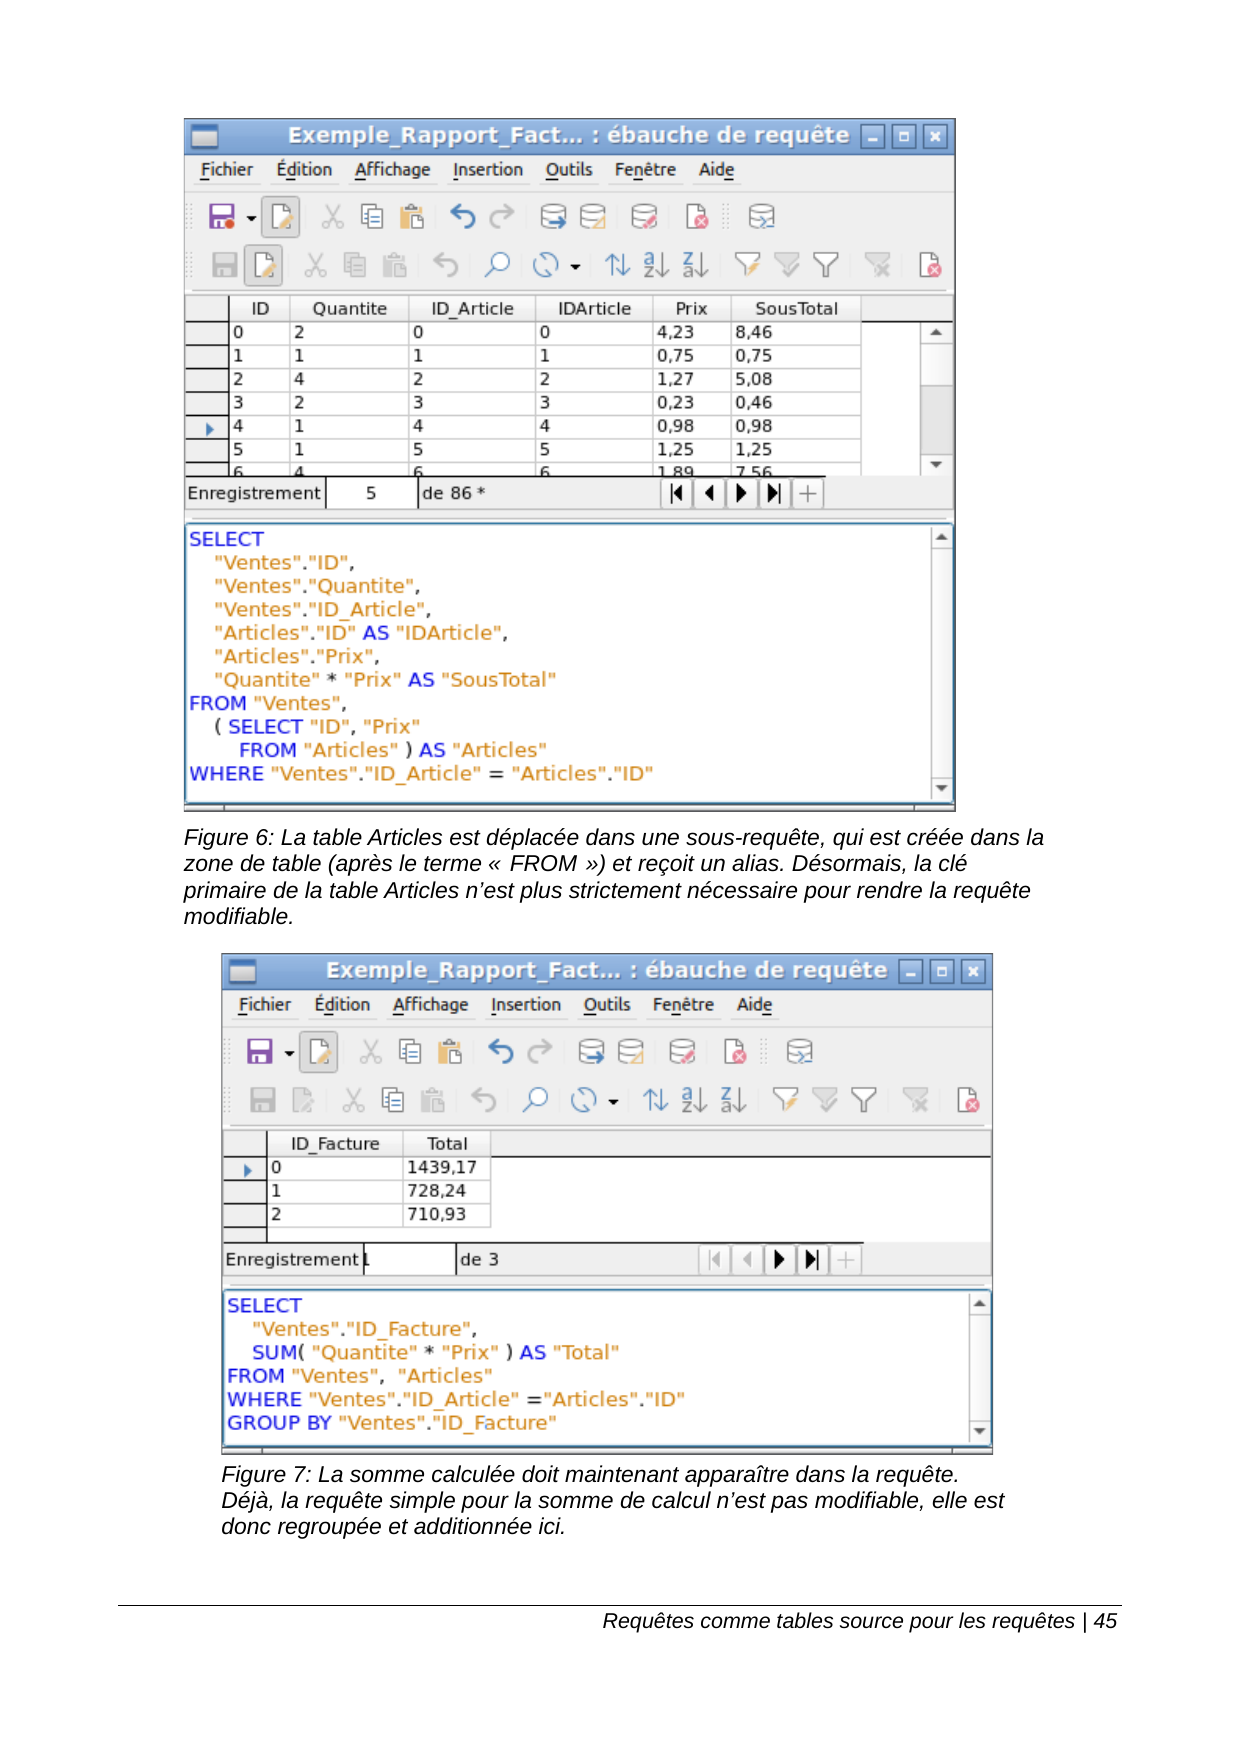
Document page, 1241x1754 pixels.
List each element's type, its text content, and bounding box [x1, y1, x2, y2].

text Figure 7: La somme calculée doit maintenant apparaître dans la requête. Déjà, la requête simple pour la somme de calcul n’est pas modifiable, elle est donc regroupée et additionnée ici. [221, 953, 1019, 1540]
text Figure 6: La table Articles est déplacée dans une sous-requête, qui est créée dans la zone de table (après le terme « FROM ») et reçoit un alias. Désormais, la clé primaire de la table Articles n’est plus strictement nécessaire pour rendre la requête modifiable. [184, 118, 1056, 929]
picture [183, 118, 956, 812]
picture [221, 953, 994, 1455]
